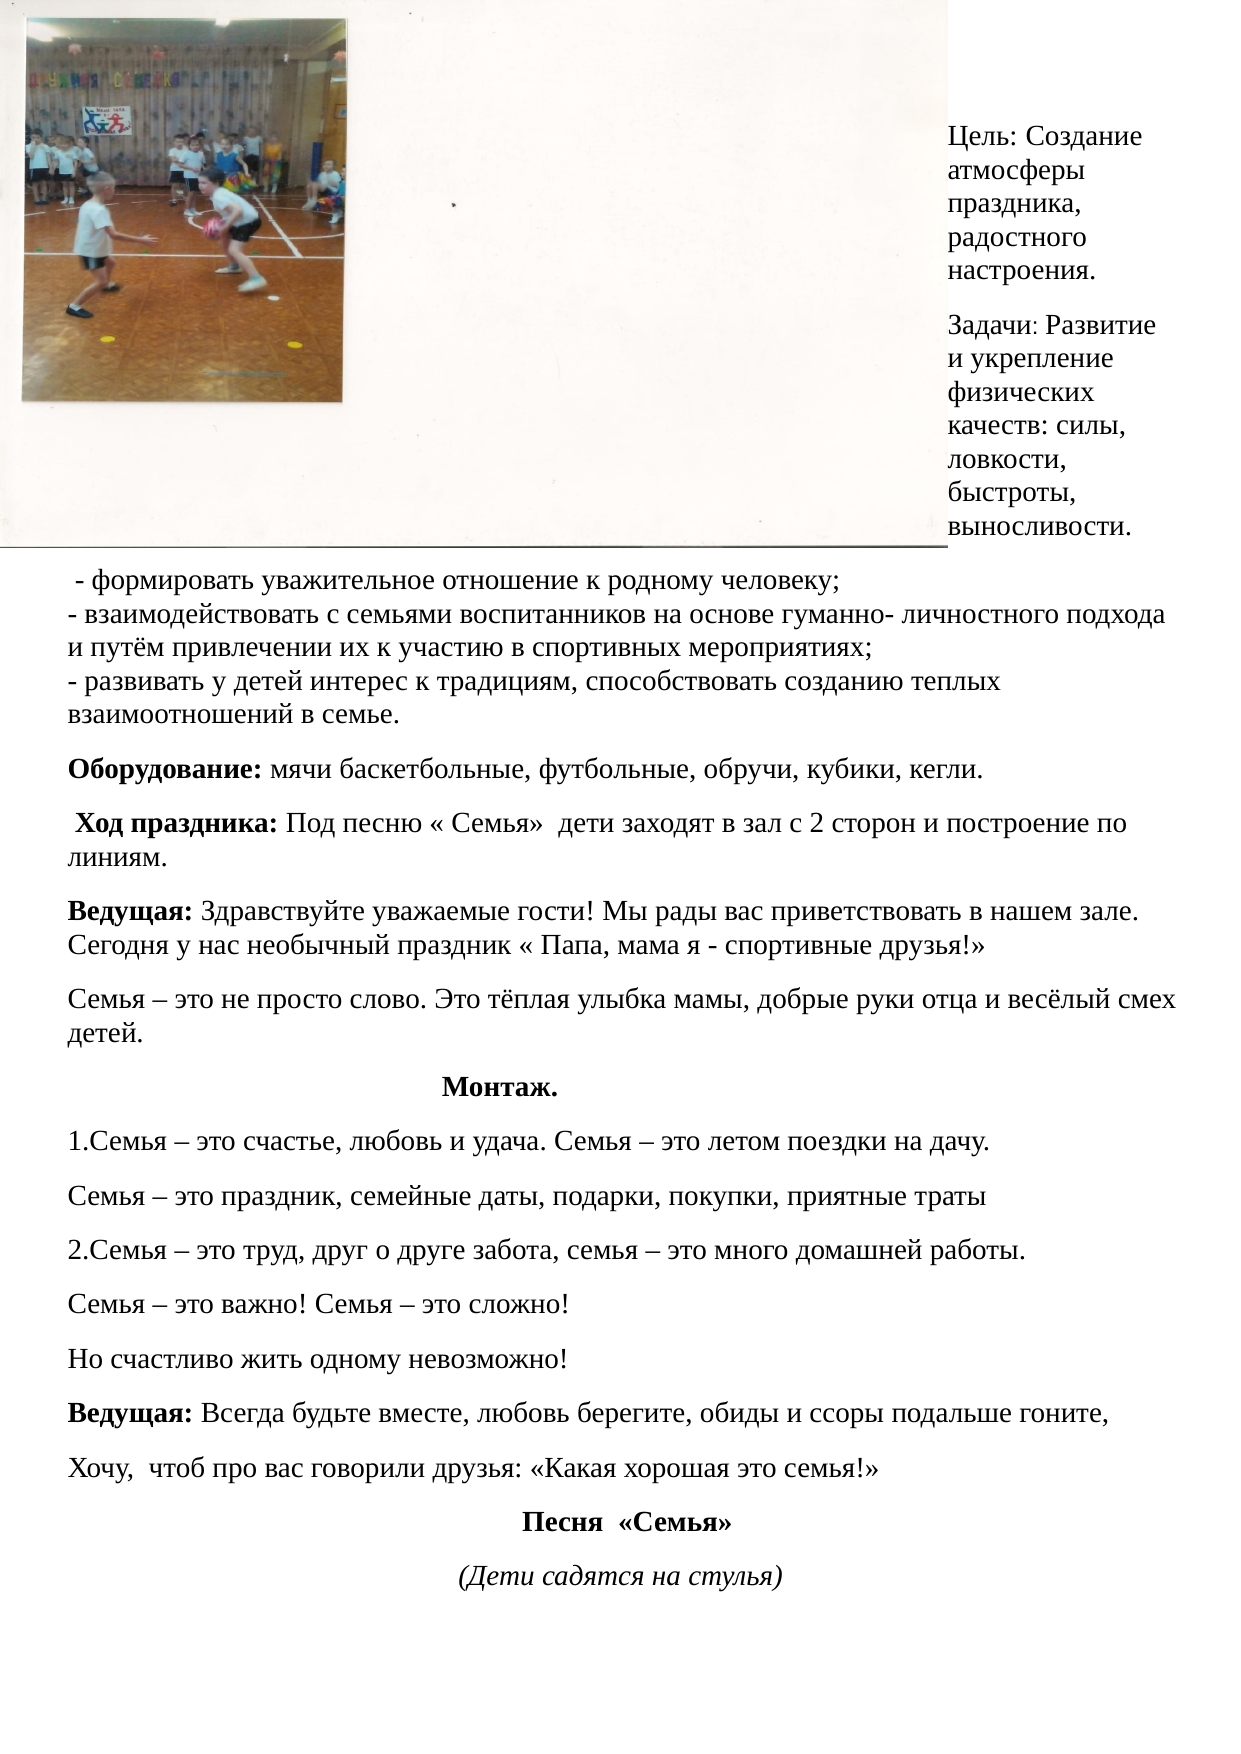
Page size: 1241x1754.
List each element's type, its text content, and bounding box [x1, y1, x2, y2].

text Семья – это не просто слово. Это тёплая улыбка мамы, добрые руки отца и весёлый смех детей. [67, 981, 1177, 1048]
text Ведущая: Всегда будьте вместе, любовь берегите, обиды и ссоры подальше гоните, [67, 1395, 1177, 1429]
picture [0, 0, 948, 548]
text Задачи: Развитие и укрепление физических качеств: силы, ловкости, быстроты, выносливости. [948, 307, 1177, 542]
text Ведущая: Здравствуйте уважаемые гости! Мы рады вас приветствовать в нашем зале. Сегодня у нас необычный праздник « Папа, мама я - спортивные друзья!» [67, 893, 1177, 960]
text Хочу, чтоб про вас говорили друзья: «Какая хорошая это семья!» [67, 1450, 1177, 1483]
text Но счастливо жить одному невозможно! [67, 1341, 1177, 1374]
text Монтаж. [288, 1069, 1177, 1103]
text Песня «Семья» [215, 1504, 1177, 1538]
text Ход праздника: Под песню « Семья» дети заходят в зал с 2 сторон и построение по линиям. [67, 805, 1177, 872]
text - формировать уважительное отношение к родному человеку; - взаимодействовать с семьями воспитанников на основе гуманно- личностного подхода и путём привлечении их к участию в спортивных мероприятиях; - развивать у детей интерес к традициям, способствовать созданию теплых взаимоотношений в семье. [67, 562, 1177, 730]
text 1.Семья – это счастье, любовь и удача. Семья – это летом поездки на дачу. [67, 1123, 1177, 1157]
text Цель: Создание атмосферы праздника, радостного настроения. [948, 118, 1177, 286]
text 2.Семья – это труд, друг о друге забота, семья – это много домашней работы. [67, 1232, 1177, 1266]
text Семья – это важно! Семья – это сложно! [67, 1287, 1177, 1320]
text (Дети садятся на стулья) [67, 1558, 1177, 1592]
text Оборудование: мячи баскетбольные, футбольные, обручи, кубики, кегли. [67, 751, 1177, 784]
text Семья – это праздник, семейные даты, подарки, покупки, приятные траты [67, 1178, 1177, 1211]
